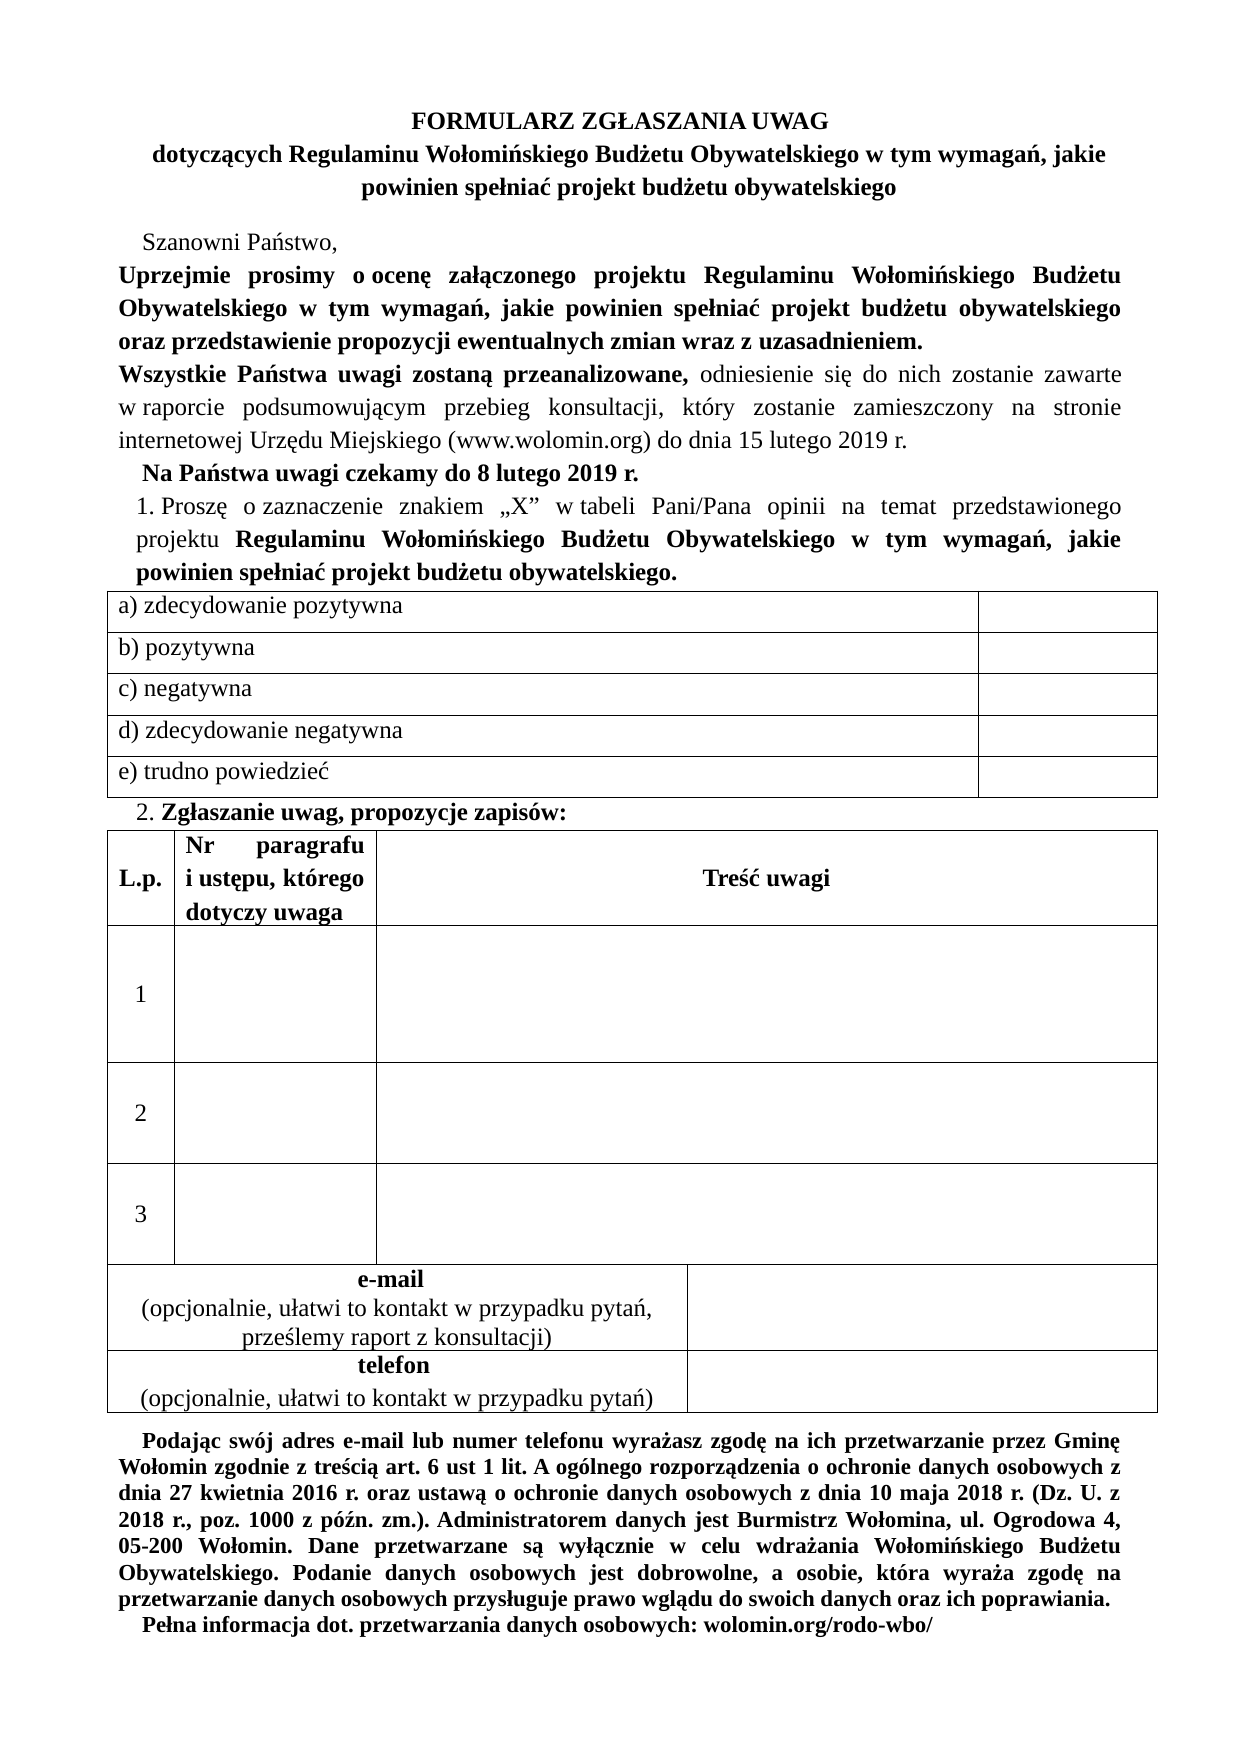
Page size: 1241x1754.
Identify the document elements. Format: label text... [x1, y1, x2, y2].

table_header L.p. [108, 831, 174, 925]
text Podając swój adres e-mail lub numer telefonu wyrażasz zgodę na ich przetwarzanie przez Gminę Wołomin zgodnie z treścią art. 6 ust 1 lit. A ogólnego rozporządzenia o ochronie danych osobowych z dnia 27 kwietnia 2016 r. oraz ustawą o ochronie danych osobowych z dnia 10 maja 2018 r. (Dz. U. z 2018 r., poz. 1000 z późn. zm.). Administratorem danych jest Burmistrz Wołomina, ul. Ogrodowa 4, 05-200 Wołomin. Dane przetwarzane są wyłącznie w celu wdrażania Wołomińskiego Budżetu Obywatelskiego. Podanie danych osobowych jest dobrowolne, a osobie, która wyraża zgodę na przetwarzanie danych osobowych przysługuje prawo wglądu do swoich danych oraz ich poprawiania. [118, 1427, 1122, 1611]
text Uprzejmie prosimy o ocenę załączonego projektu Regulaminu Wołomińskiego Budżetu Obywatelskiego w tym wymagań, jakie powinien spełniać projekt budżetu obywatelskiego oraz przedstawienie propozycji ewentualnych zmian wraz z uzasadnieniem. [118, 260, 1122, 355]
table_cell d) zdecydowanie negatywna [108, 716, 978, 756]
table_cell telefon (opcjonalnie, ułatwi to kontakt w przypadku pytań) [108, 1351, 687, 1412]
table_cell [688, 1351, 1157, 1412]
table_cell [377, 926, 1157, 1062]
table_cell e) trudno powiedzieć [108, 757, 978, 797]
text dotyczących Regulaminu Wołomińskiego Budżetu Obywatelskiego w tym wymagań, jakie powinien spełniać projekt budżetu obywatelskiego [136, 139, 1122, 201]
table_cell [175, 1164, 376, 1264]
table_cell [979, 674, 1157, 714]
text Szanowni Państwo, [118, 227, 1122, 256]
table_cell 2 [108, 1063, 174, 1163]
table_cell [175, 1063, 376, 1163]
table_cell [377, 1164, 1157, 1264]
table_cell [377, 1063, 1157, 1163]
table_cell [979, 633, 1157, 673]
table_header Treść uwagi [377, 831, 1157, 925]
table_cell [979, 757, 1157, 797]
text Wszystkie Państwa uwagi zostaną przeanalizowane, odniesienie się do nich zostanie zawarte w raporcie podsumowującym przebieg konsultacji, który zostanie zamieszczony na stronie internetowej Urzędu Miejskiego (www.wolomin.org) do dnia 15 lutego 2019 r. [118, 359, 1122, 454]
table_cell e-mail (opcjonalnie, ułatwi to kontakt w przypadku pytań, prześlemy raport z konsultacji) [108, 1265, 687, 1350]
table_cell 3 [108, 1164, 174, 1264]
table_cell 1 [108, 926, 174, 1062]
text Na Państwa uwagi czekamy do 8 lutego 2019 r. [118, 458, 1122, 487]
text 1. Proszę o zaznaczenie znakiem „X” w tabeli Pani/Pana opinii na temat przedstawionego projektu Regulaminu Wołomińskiego Budżetu Obywatelskiego w tym wymagań, jakie powinien spełniać projekt budżetu obywatelskiego. [136, 491, 1122, 586]
table_cell [688, 1265, 1157, 1350]
table_cell b) pozytywna [108, 633, 978, 673]
table_cell c) negatywna [108, 674, 978, 714]
table_cell [175, 926, 376, 1062]
table_cell [979, 716, 1157, 756]
table_header Nr paragrafu i ustępu, którego dotyczy uwaga [175, 831, 376, 925]
table_header a) zdecydowanie pozytywna [108, 592, 978, 632]
text Pełna informacja dot. przetwarzania danych osobowych: wolomin.org/rodo-wbo/ [118, 1611, 1122, 1638]
text 2. Zgłaszanie uwag, propozycje zapisów: [136, 798, 1122, 826]
table_header [979, 592, 1157, 632]
text FORMULARZ ZGŁASZANIA UWAG [118, 106, 1122, 135]
